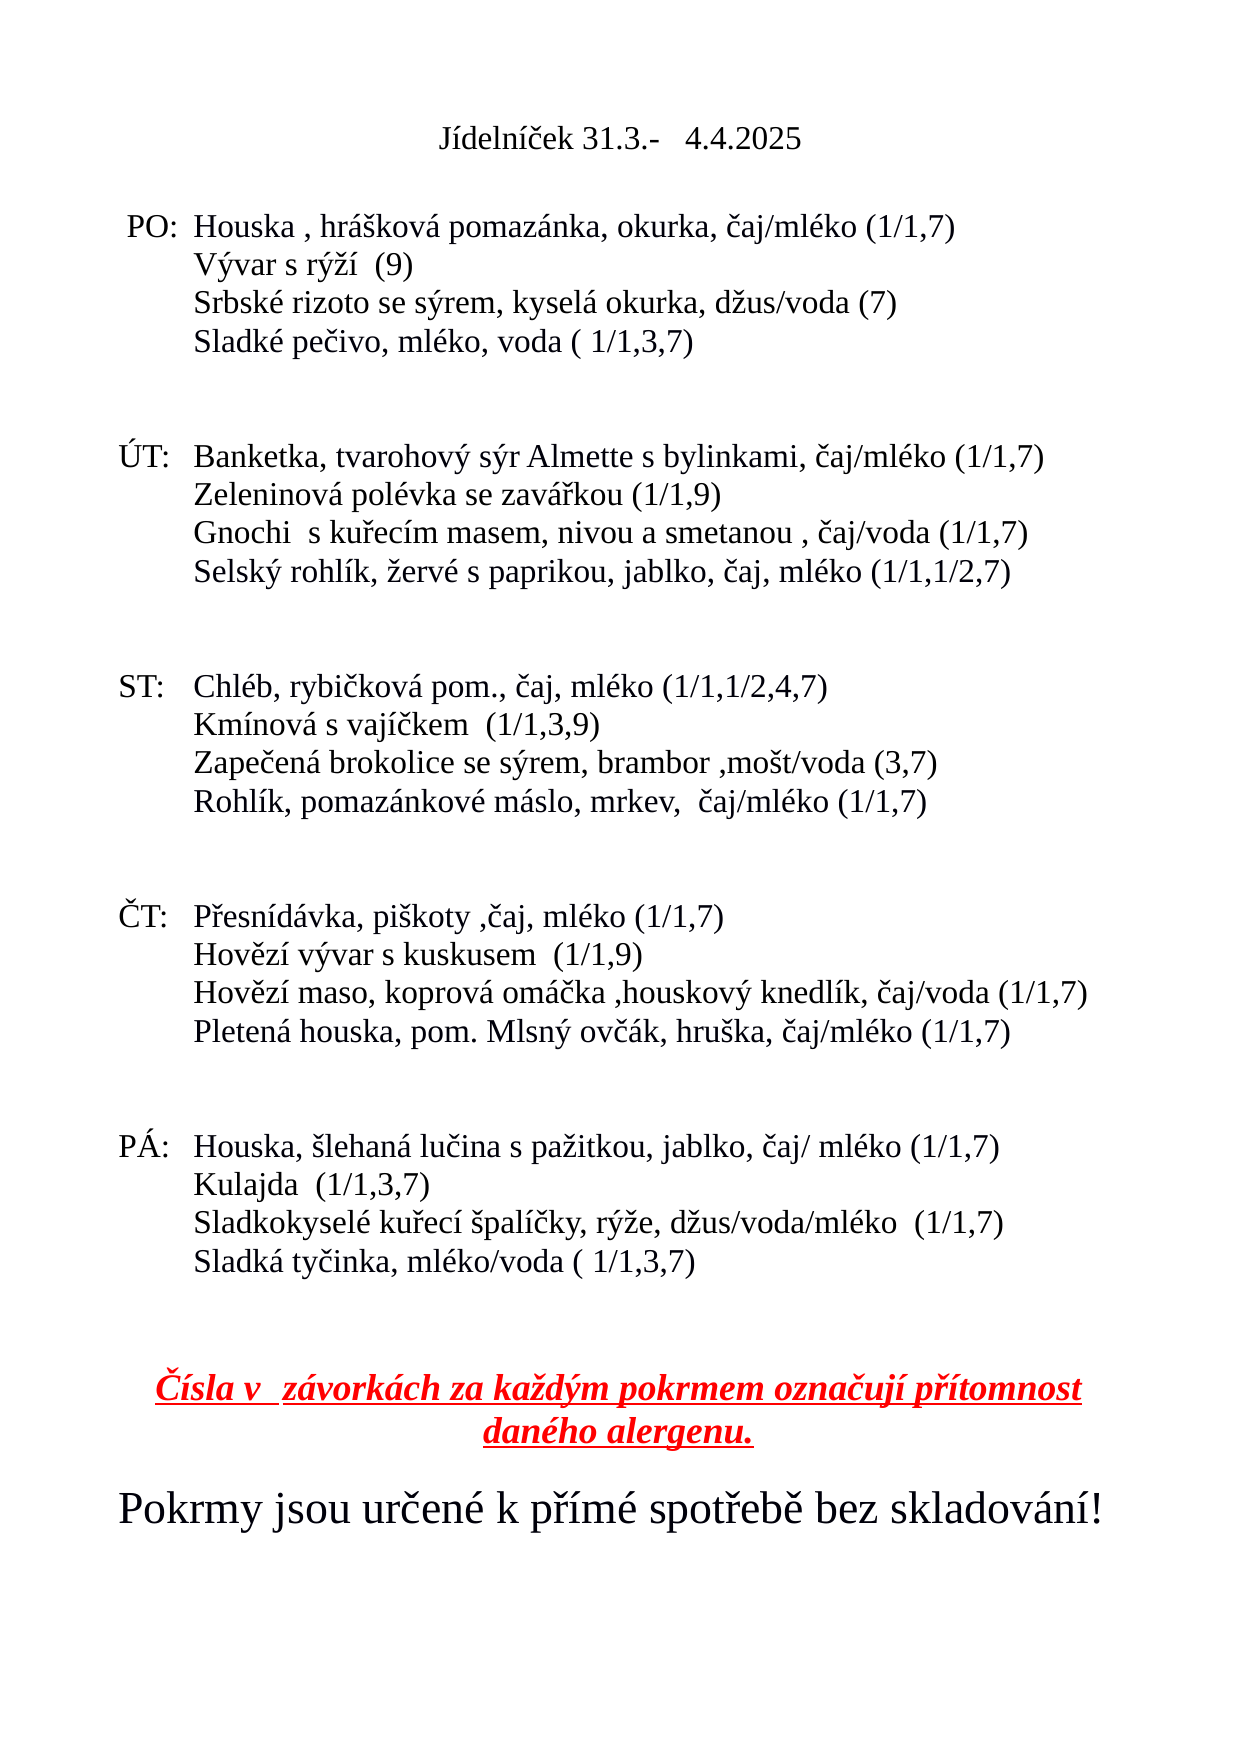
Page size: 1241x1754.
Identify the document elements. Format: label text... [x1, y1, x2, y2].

table_cell Hovězí maso, koprová omáčka ,houskový knedlík, čaj/voda (1/1,7) [186, 973, 1151, 1011]
table_cell [186, 359, 1151, 436]
table_cell [111, 1241, 186, 1279]
table_cell Sladkokyselé kuřecí špalíčky, rýže, džus/voda/mléko (1/1,7) [186, 1203, 1151, 1241]
table_cell [111, 1164, 186, 1202]
table_cell [111, 819, 186, 896]
table_cell Pletená houska, pom. Mlsný ovčák, hruška, čaj/mléko (1/1,7) [186, 1011, 1151, 1049]
table_header Houska , hrášková pomazánka, okurka, čaj/mléko (1/1,7) [186, 206, 1151, 244]
table_cell Kulajda (1/1,3,7) [186, 1164, 1151, 1202]
table_cell [111, 513, 186, 551]
table_cell [111, 551, 186, 589]
table_cell [186, 1049, 1151, 1126]
table_cell [111, 743, 186, 781]
table_cell Houska, šlehaná lučina s pažitkou, jablko, čaj/ mléko (1/1,7) [186, 1126, 1151, 1164]
text Jídelníček 31.3.- 4.4.2025 [118, 118, 1122, 156]
text Pokrmy jsou určené k přímé spotřebě bez skladování! [118, 1480, 1122, 1533]
table_cell Srbské rizoto se sýrem, kyselá okurka, džus/voda (7) [186, 283, 1151, 321]
table_cell Vývar s rýží (9) [186, 244, 1151, 282]
table_cell ÚT: [111, 436, 186, 474]
table_cell [111, 1011, 186, 1049]
table_cell PÁ: [111, 1126, 186, 1164]
table_cell Rohlík, pomazánkové máslo, mrkev, čaj/mléko (1/1,7) [186, 781, 1151, 819]
table_header PO: [111, 206, 186, 359]
table_cell Zeleninová polévka se zavářkou (1/1,9) [186, 474, 1151, 512]
table_cell [186, 589, 1151, 666]
table_cell ČT: [111, 896, 186, 934]
table_cell [111, 1203, 186, 1241]
table_cell [111, 934, 186, 972]
table_cell [111, 704, 186, 742]
table_cell Gnochi s kuřecím masem, nivou a smetanou , čaj/voda (1/1,7) [186, 513, 1151, 551]
table_cell Zapečená brokolice se sýrem, brambor ,mošt/voda (3,7) [186, 743, 1151, 781]
table_cell [111, 474, 186, 512]
table_cell Banketka, tvarohový sýr Almette s bylinkami, čaj/mléko (1/1,7) [186, 436, 1151, 474]
table_cell [111, 973, 186, 1011]
table_cell Hovězí vývar s kuskusem (1/1,9) [186, 934, 1151, 972]
table_cell [111, 781, 186, 819]
table_cell [111, 359, 186, 436]
table_cell Sladká tyčinka, mléko/voda ( 1/1,3,7) [186, 1241, 1151, 1279]
table_cell [186, 819, 1151, 896]
table_cell Selský rohlík, žervé s paprikou, jablko, čaj, mléko (1/1,1/2,7) [186, 551, 1151, 589]
table_cell ST: [111, 666, 186, 704]
table_cell Chléb, rybičková pom., čaj, mléko (1/1,1/2,4,7) [186, 666, 1151, 704]
text Čísla v závorkách za každým pokrmem označují přítomnost daného alergenu. [118, 1365, 1122, 1452]
table_cell Přesnídávka, piškoty ,čaj, mléko (1/1,7) [186, 896, 1151, 934]
table_cell Sladké pečivo, mléko, voda ( 1/1,3,7) [186, 321, 1151, 359]
table_cell [111, 589, 186, 666]
table_cell Kmínová s vajíčkem (1/1,3,9) [186, 704, 1151, 742]
table_cell [111, 1049, 186, 1126]
